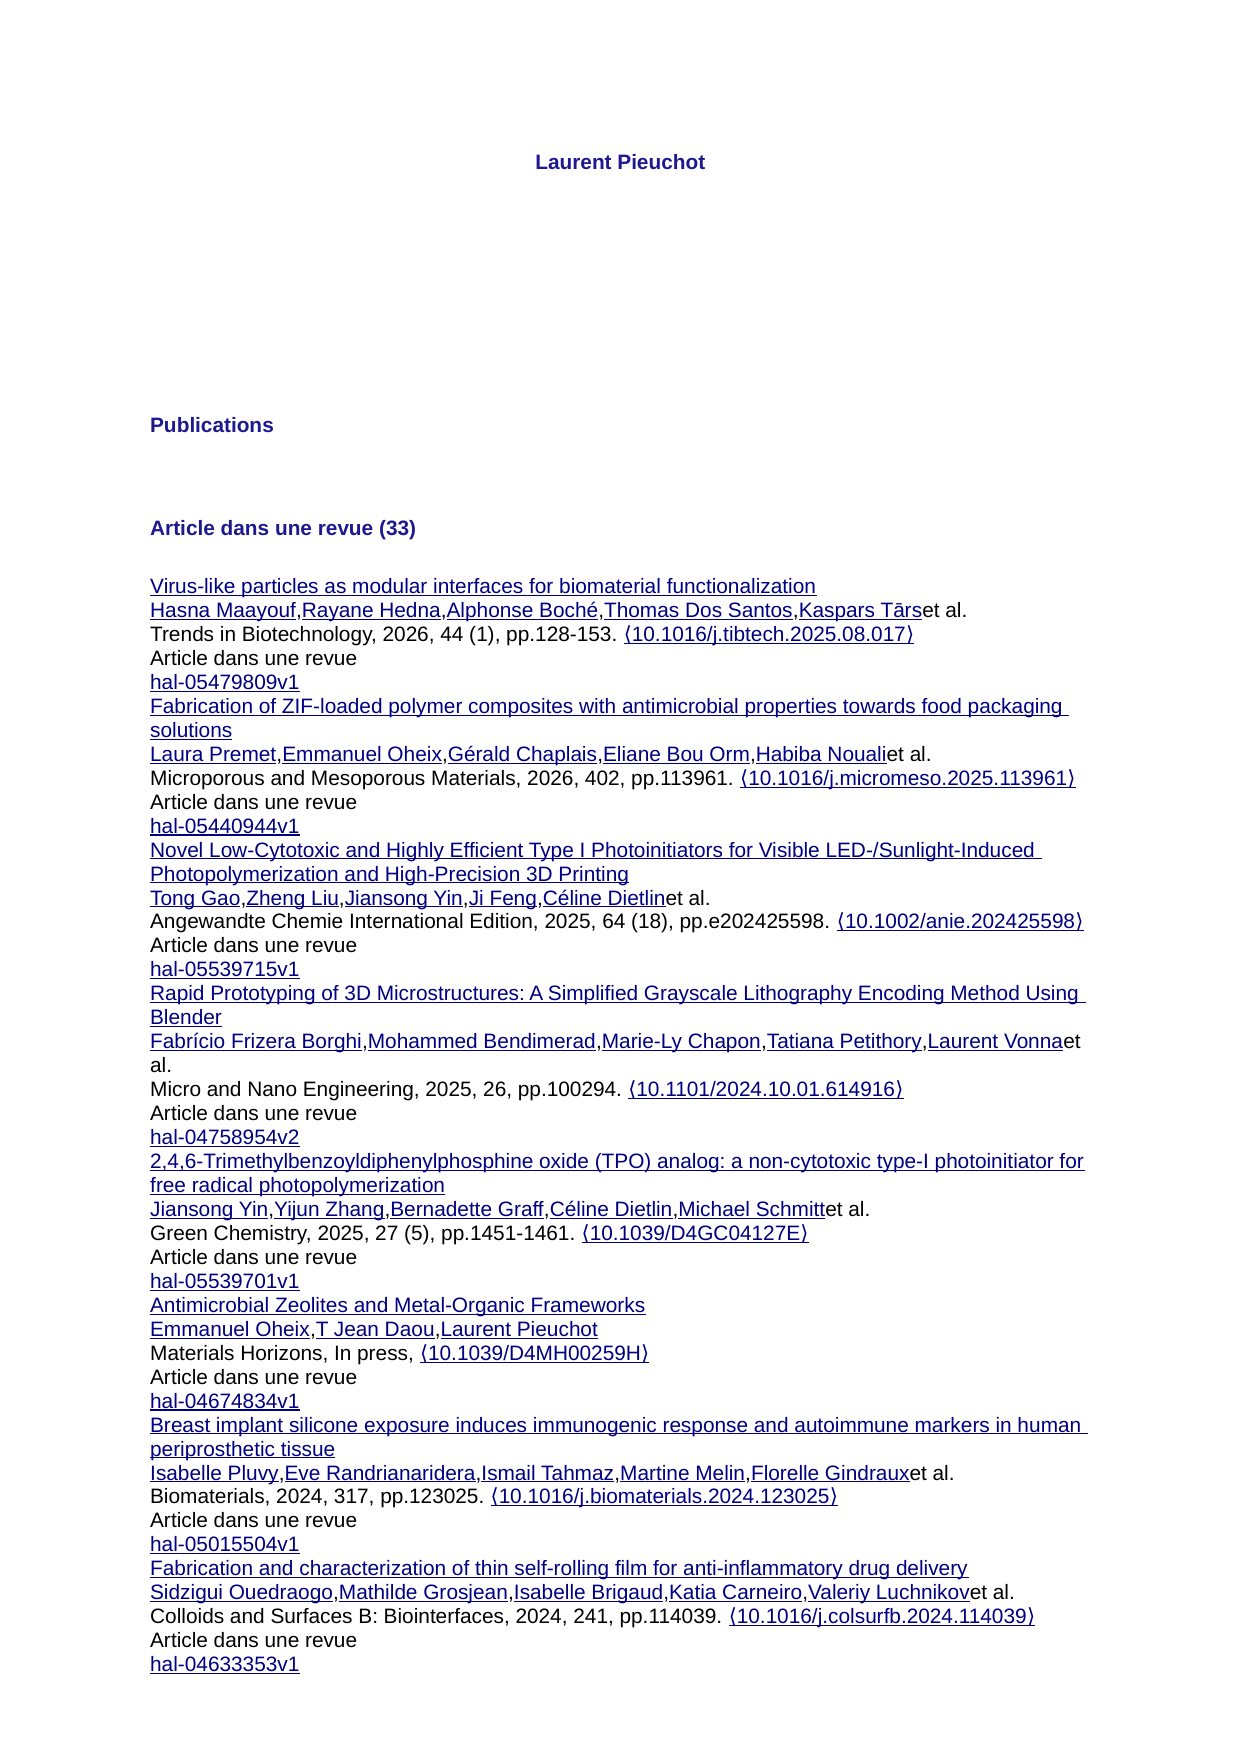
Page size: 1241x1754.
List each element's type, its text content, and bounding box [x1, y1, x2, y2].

subtitle Laurent Pieuchot [150, 150, 1090, 174]
subtitle Article dans une revue (33) [150, 516, 1090, 539]
table_cell Antimicrobial Zeolites and Metal-Organic Frameworks Emmanuel Oheix,T Jean Daou,Laurent Pieuchot Materials Horizons, In press, ⟨10.1039/D4MH00259H⟩ Article dans une revue hal-04674834v1 [150, 1293, 1090, 1412]
table_cell Breast implant silicone exposure induces immunogenic response and autoimmune markers in human periprosthetic tissue Isabelle Pluvy,Eve Randrianaridera,Ismail Tahmaz,Martine Melin,Florelle Gindrauxet al. Biomaterials, 2024, 317, pp.123025. ⟨10.1016/j.biomaterials.2024.123025⟩ Article dans une revue hal-05015504v1 [150, 1413, 1090, 1556]
subtitle Publications [150, 412, 1090, 436]
table_cell Fabrication of ZIF-loaded polymer composites with antimicrobial properties towards food packaging solutions Laura Premet,Emmanuel Oheix,Gérald Chaplais,Eliane Bou Orm,Habiba Noualiet al. Microporous and Mesoporous Materials, 2026, 402, pp.113961. ⟨10.1016/j.micromeso.2025.113961⟩ Article dans une revue hal-05440944v1 [150, 694, 1090, 837]
table_cell Fabrication and characterization of thin self-rolling film for anti-inflammatory drug delivery Sidzigui Ouedraogo,Mathilde Grosjean,Isabelle Brigaud,Katia Carneiro,Valeriy Luchnikovet al. Colloids and Surfaces B: Biointerfaces, 2024, 241, pp.114039. ⟨10.1016/j.colsurfb.2024.114039⟩ Article dans une revue hal-04633353v1 [150, 1556, 1090, 1676]
table_cell Rapid Prototyping of 3D Microstructures: A Simplified Grayscale Lithography Encoding Method Using Blender Fabrício Frizera Borghi,Mohammed Bendimerad,Marie-Ly Chapon,Tatiana Petithory,Laurent Vonnaet al. Micro and Nano Engineering, 2025, 26, pp.100294. ⟨10.1101/2024.10.01.614916⟩ Article dans une revue hal-04758954v2 [150, 981, 1090, 1149]
table_header Virus-like particles as modular interfaces for biomaterial functionalization Hasna Maayouf,Rayane Hedna,Alphonse Boché,Thomas Dos Santos,Kaspars Tārset al. Trends in Biotechnology, 2026, 44 (1), pp.128-153. ⟨10.1016/j.tibtech.2025.08.017⟩ Article dans une revue hal-05479809v1 [150, 574, 1090, 694]
table_cell Novel Low‐Cytotoxic and Highly Efficient Type I Photoinitiators for Visible LED‐/Sunlight‐Induced Photopolymerization and High‐Precision 3D Printing Tong Gao,Zheng Liu,Jiansong Yin,Ji Feng,Céline Dietlinet al. Angewandte Chemie International Edition, 2025, 64 (18), pp.e202425598. ⟨10.1002/anie.202425598⟩ Article dans une revue hal-05539715v1 [150, 838, 1090, 981]
table_cell 2,4,6-Trimethylbenzoyldiphenylphosphine oxide (TPO) analog: a non-cytotoxic type-I photoinitiator for free radical photopolymerization Jiansong Yin,Yijun Zhang,Bernadette Graff,Céline Dietlin,Michael Schmittet al. Green Chemistry, 2025, 27 (5), pp.1451-1461. ⟨10.1039/D4GC04127E⟩ Article dans une revue hal-05539701v1 [150, 1149, 1090, 1293]
